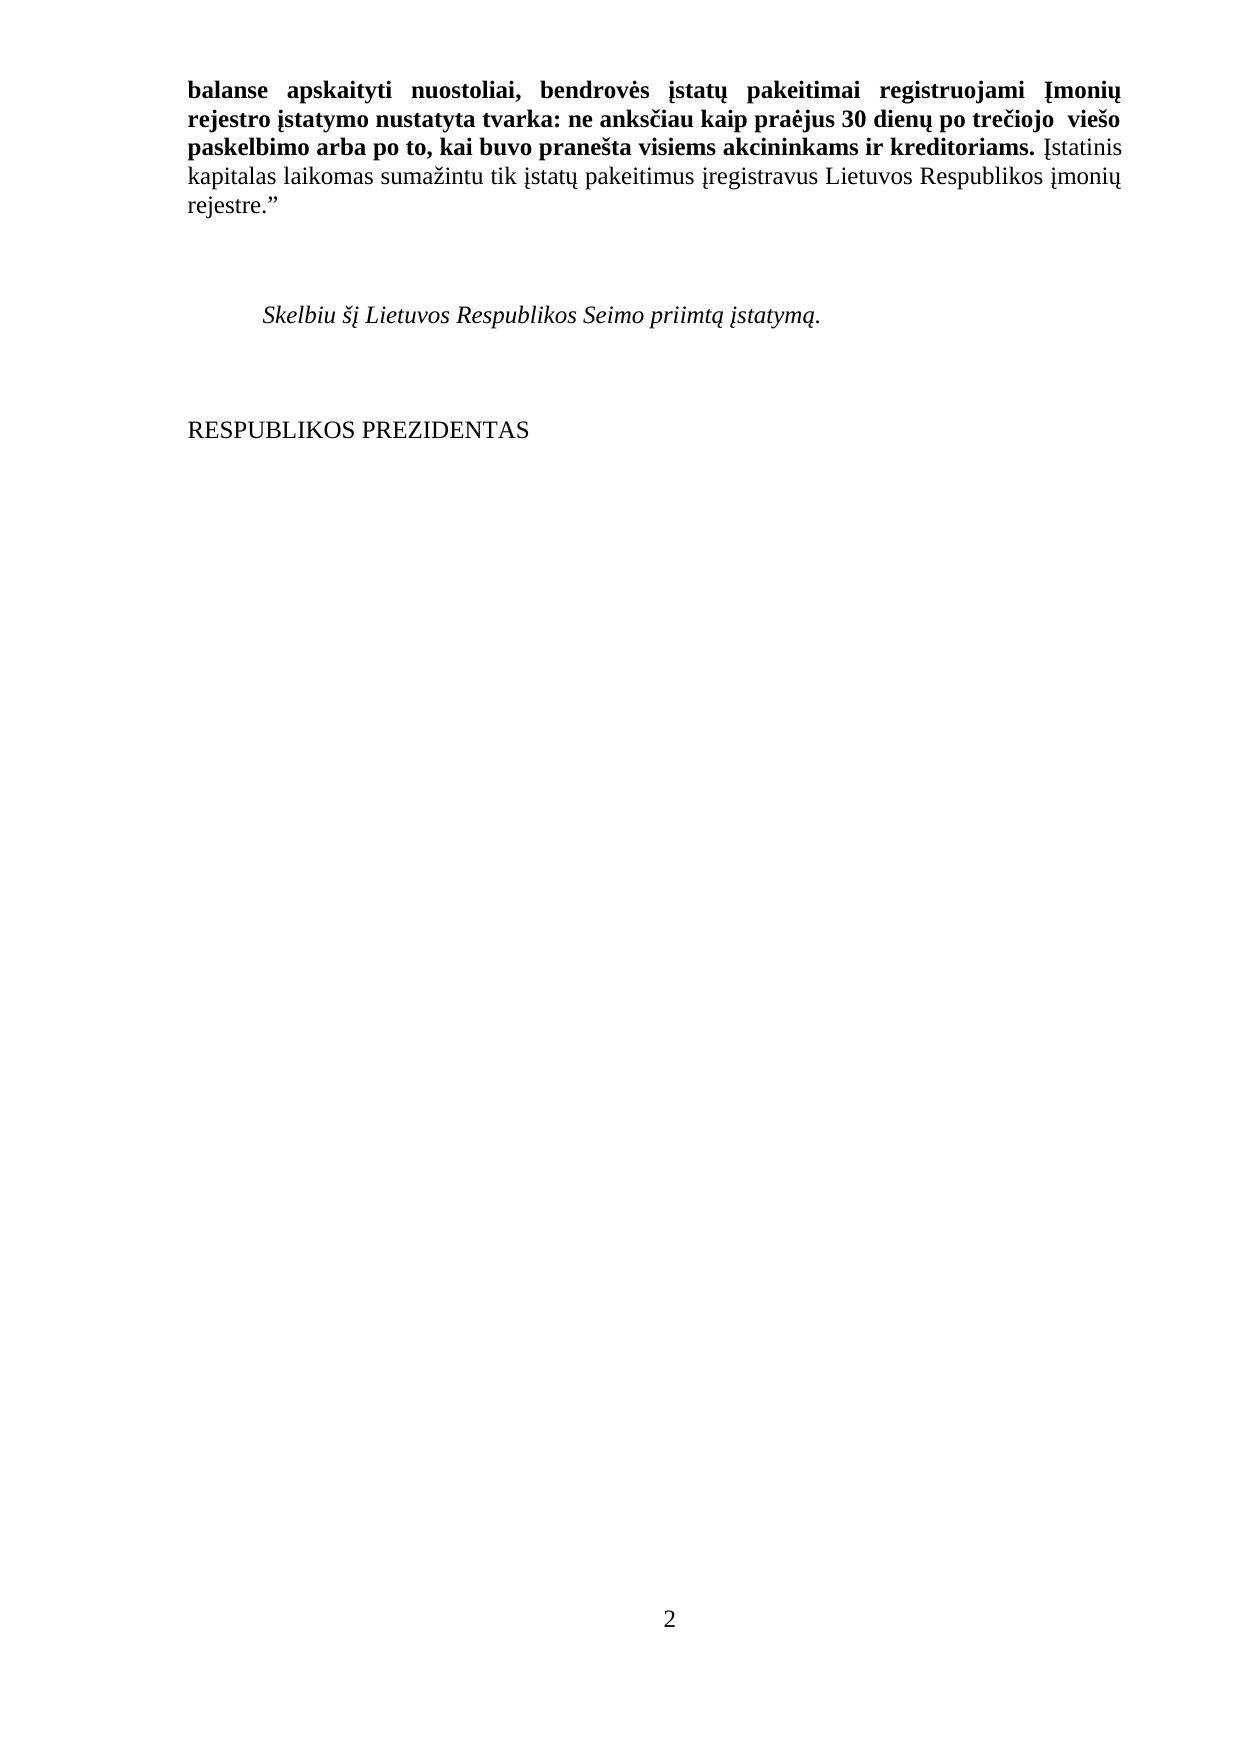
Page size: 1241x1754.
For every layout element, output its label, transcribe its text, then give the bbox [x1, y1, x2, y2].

text RESPUBLIKOS PREZIDENTAS [187, 415, 1122, 444]
text balanse apskaityti nuostoliai, bendrovės įstatų pakeitimai registruojami Įmonių rejestro įstatymo nustatyta tvarka: ne anksčiau kaip praėjus 30 dienų po trečiojo viešo paskelbimo arba po to, kai buvo pranešta visiems akcininkams ir kreditoriams. Įstatinis kapitalas laikomas sumažintu tik įstatų pakeitimus įregistravus Lietuvos Respublikos įmonių rejestre.” [187, 75, 1122, 219]
text Skelbiu šį Lietuvos Respublikos Seimo priimtą įstatymą. [187, 300, 1122, 329]
